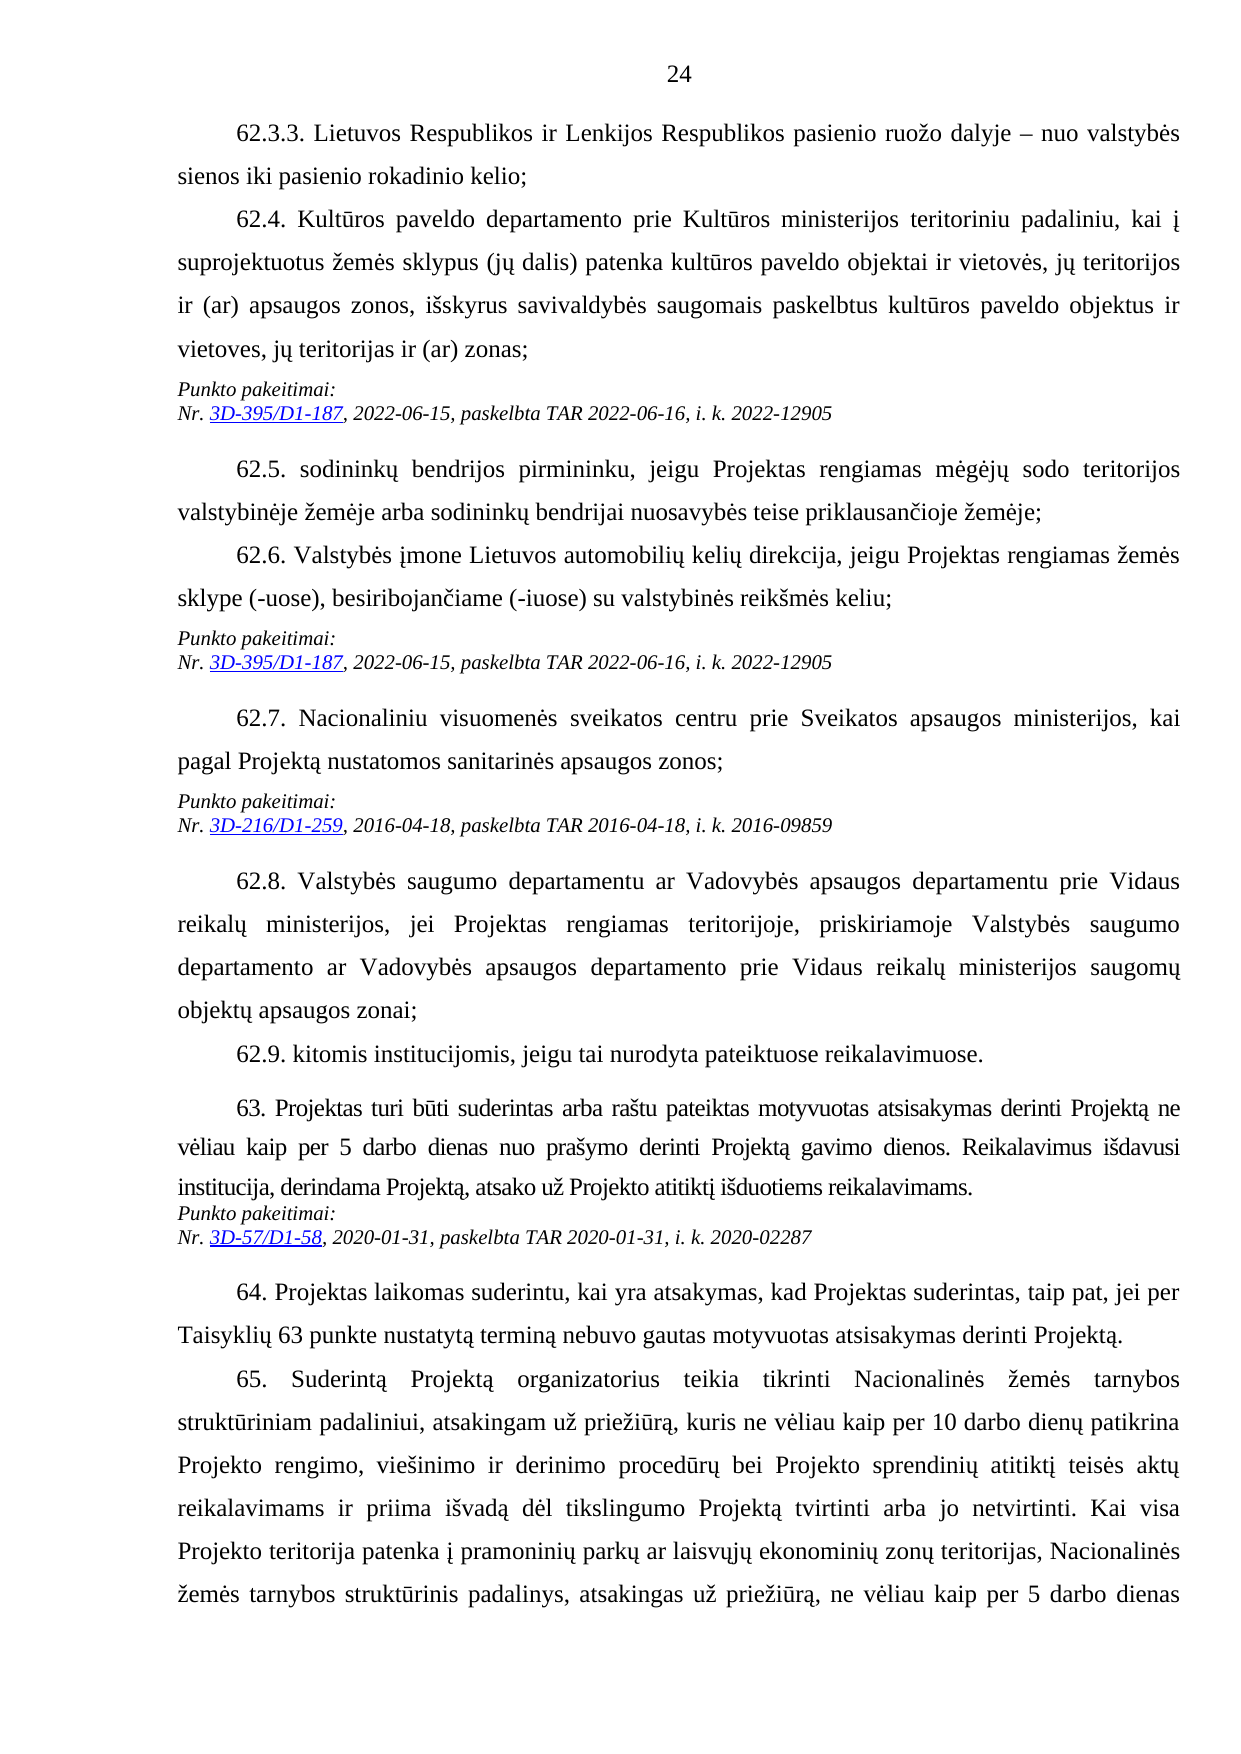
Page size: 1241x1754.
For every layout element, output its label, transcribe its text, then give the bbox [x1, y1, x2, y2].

text Nr. 3D-395/D1-187, 2022-06-15, paskelbta TAR 2022-06-16, i. k. 2022-12905 [177, 650, 1181, 674]
text 62.4. Kultūros paveldo departamento prie Kultūros ministerijos teritoriniu padaliniu, kai į suprojektuotus žemės sklypus (jų dalis) patenka kultūros paveldo objektai ir vietovės, jų teritorijos ir (ar) apsaugos zonos, išskyrus savivaldybės saugomais paskelbtus kultūros paveldo objektus ir vietoves, jų teritorijas ir (ar) zonas; [177, 204, 1181, 362]
text Nr. 3D-216/D1-259, 2016-04-18, paskelbta TAR 2016-04-18, i. k. 2016-09859 [177, 813, 1181, 837]
text 62.5. sodininkų bendrijos pirmininku, jeigu Projektas rengiamas mėgėjų sodo teritorijos valstybinėje žemėje arba sodininkų bendrijai nuosavybės teise priklausančioje žemėje; [177, 454, 1181, 526]
text 64. Projektas laikomas suderintu, kai yra atsakymas, kad Projektas suderintas, taip pat, jei per Taisyklių 63 punkte nustatytą terminą nebuvo gautas motyvuotas atsisakymas derinti Projektą. [177, 1277, 1181, 1349]
text 62.6. Valstybės įmone Lietuvos automobilių kelių direkcija, jeigu Projektas rengiamas žemės sklype (-uose), besiribojančiame (-iuose) su valstybinės reikšmės keliu; [177, 540, 1181, 612]
text 62.7. Nacionaliniu visuomenės sveikatos centru prie Sveikatos apsaugos ministerijos, kai pagal Projektą nustatomos sanitarinės apsaugos zonos; [177, 703, 1181, 775]
text Nr. 3D-395/D1-187, 2022-06-15, paskelbta TAR 2022-06-16, i. k. 2022-12905 [177, 401, 1181, 425]
text 62.8. Valstybės saugumo departamentu ar Vadovybės apsaugos departamentu prie Vidaus reikalų ministerijos, jei Projektas rengiamas teritorijoje, priskiriamoje Valstybės saugumo departamento ar Vadovybės apsaugos departamento prie Vidaus reikalų ministerijos saugomų objektų apsaugos zonai; [177, 866, 1181, 1024]
text 63. Projektas turi būti suderintas arba raštu pateiktas motyvuotas atsisakymas derinti Projektą ne vėliau kaip per 5 darbo dienas nuo prašymo derinti Projektą gavimo dienos. Reikalavimus išdavusi institucija, derindama Projektą, atsako už Projekto atitiktį išduotiems reikalavimams. [177, 1082, 1181, 1201]
text 62.3.3. Lietuvos Respublikos ir Lenkijos Respublikos pasienio ruožo dalyje – nuo valstybės sienos iki pasienio rokadinio kelio; [177, 118, 1181, 190]
text 65. Suderintą Projektą organizatorius teikia tikrinti Nacionalinės žemės tarnybos struktūriniam padaliniui, atsakingam už priežiūrą, kuris ne vėliau kaip per 10 darbo dienų patikrina Projekto rengimo, viešinimo ir derinimo procedūrų bei Projekto sprendinių atitiktį teisės aktų reikalavimams ir priima išvadą dėl tikslingumo Projektą tvirtinti arba jo netvirtinti. Kai visa Projekto teritorija patenka į pramoninių parkų ar laisvųjų ekonominių zonų teritorijas, Nacionalinės žemės tarnybos struktūrinis padalinys, atsakingas už priežiūrą, ne vėliau kaip per 5 darbo dienas [177, 1364, 1181, 1608]
text Punkto pakeitimai: [177, 1201, 1181, 1225]
text Nr. 3D-57/D1-58, 2020-01-31, paskelbta TAR 2020-01-31, i. k. 2020-02287 [177, 1225, 1181, 1249]
text Punkto pakeitimai: [177, 377, 1181, 401]
text Punkto pakeitimai: [177, 789, 1181, 813]
text 62.9. kitomis institucijomis, jeigu tai nurodyta pateiktuose reikalavimuose. [177, 1039, 1181, 1067]
text Punkto pakeitimai: [177, 626, 1181, 650]
